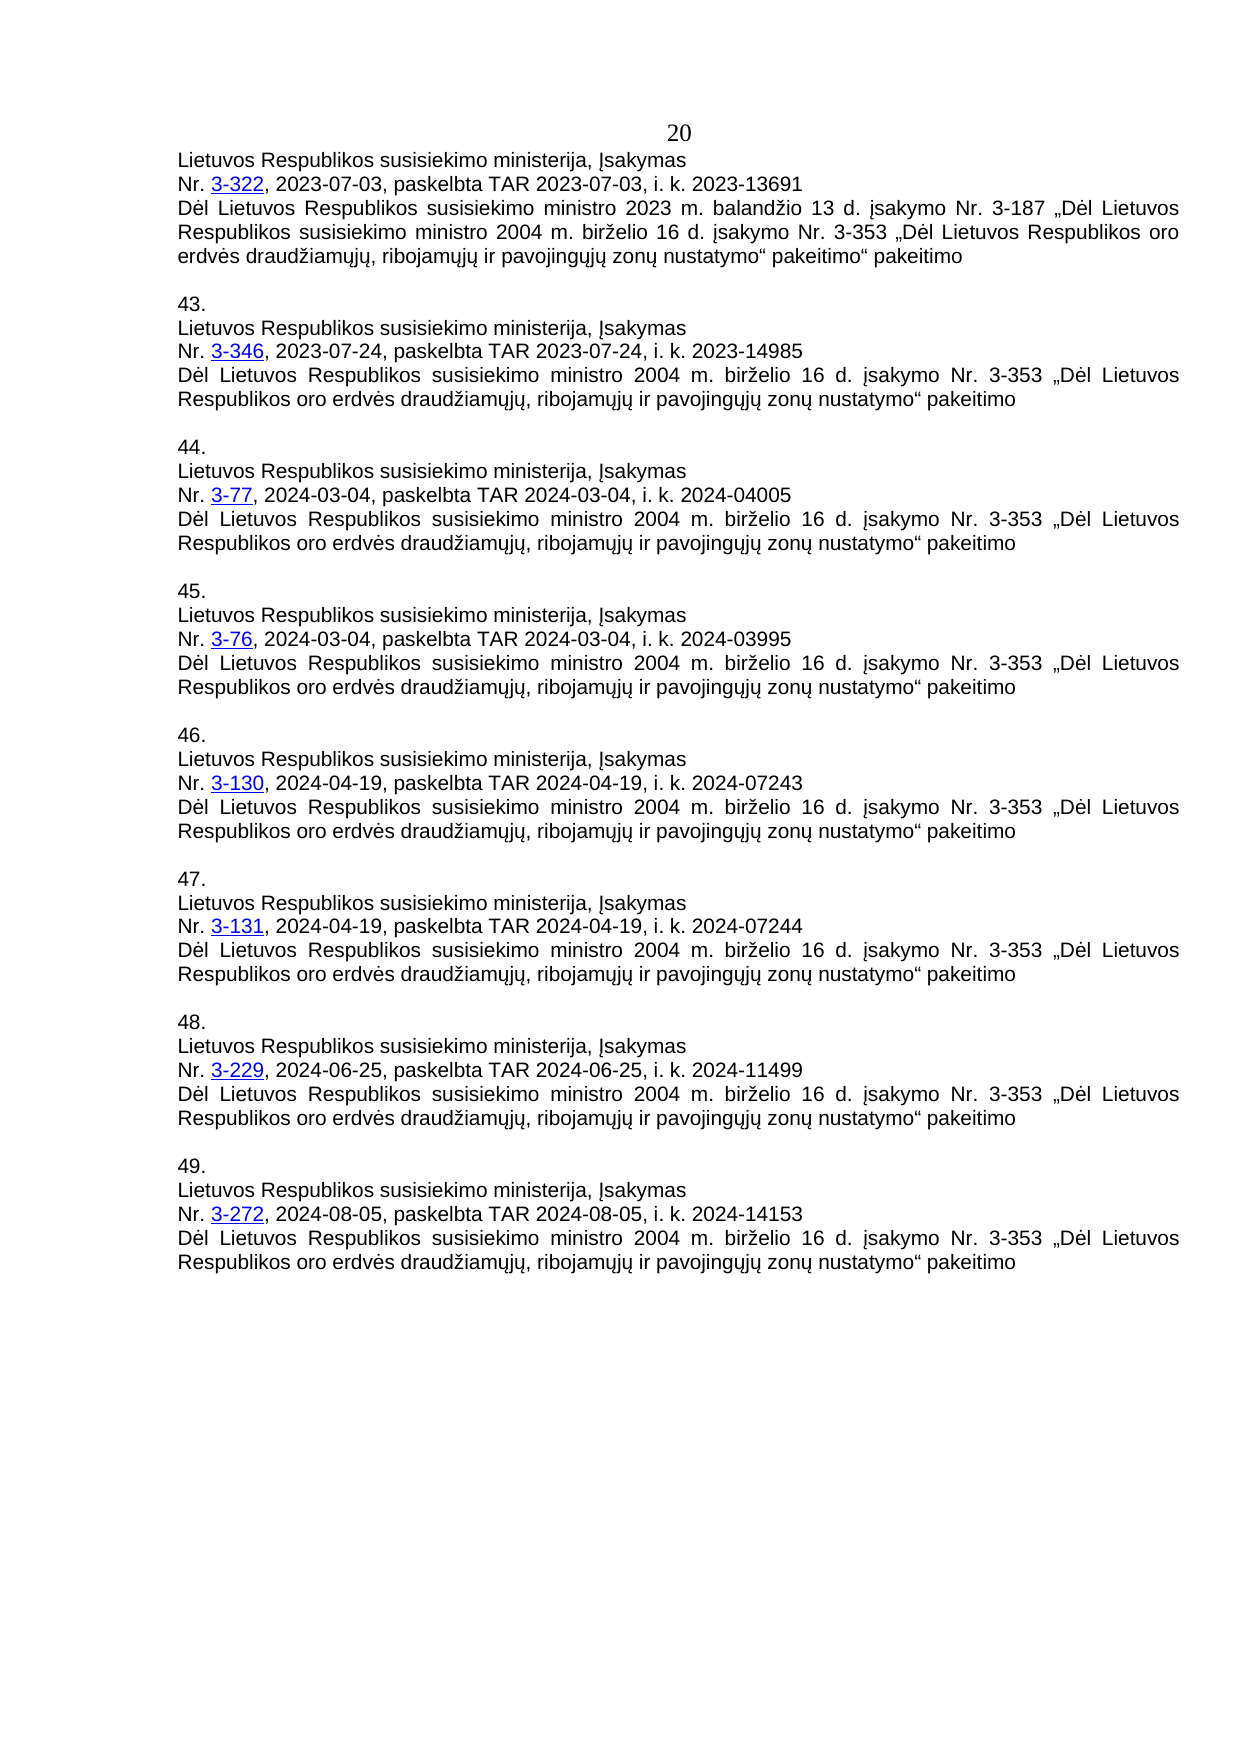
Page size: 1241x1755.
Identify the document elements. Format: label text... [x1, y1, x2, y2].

text Dėl Lietuvos Respublikos susisiekimo ministro 2004 m. birželio 16 d. įsakymo Nr. 3-353 „Dėl Lietuvos Respublikos oro erdvės draudžiamųjų, ribojamųjų ir pavojingųjų zonų nustatymo“ pakeitimo [177, 507, 1181, 555]
text 48. [177, 1010, 1181, 1034]
text Dėl Lietuvos Respublikos susisiekimo ministro 2023 m. balandžio 13 d. įsakymo Nr. 3-187 „Dėl Lietuvos Respublikos susisiekimo ministro 2004 m. birželio 16 d. įsakymo Nr. 3-353 „Dėl Lietuvos Respublikos oro erdvės draudžiamųjų, ribojamųjų ir pavojingųjų zonų nustatymo“ pakeitimo“ pakeitimo [177, 196, 1181, 267]
text Nr. 3-77, 2024-03-04, paskelbta TAR 2024-03-04, i. k. 2024-04005 [177, 483, 1181, 507]
text Nr. 3-272, 2024-08-05, paskelbta TAR 2024-08-05, i. k. 2024-14153 [177, 1202, 1181, 1226]
text Dėl Lietuvos Respublikos susisiekimo ministro 2004 m. birželio 16 d. įsakymo Nr. 3-353 „Dėl Lietuvos Respublikos oro erdvės draudžiamųjų, ribojamųjų ir pavojingųjų zonų nustatymo“ pakeitimo [177, 363, 1181, 411]
text 45. [177, 579, 1181, 603]
text Dėl Lietuvos Respublikos susisiekimo ministro 2004 m. birželio 16 d. įsakymo Nr. 3-353 „Dėl Lietuvos Respublikos oro erdvės draudžiamųjų, ribojamųjų ir pavojingųjų zonų nustatymo“ pakeitimo [177, 794, 1181, 842]
text Nr. 3-76, 2024-03-04, paskelbta TAR 2024-03-04, i. k. 2024-03995 [177, 627, 1181, 651]
text 44. [177, 435, 1181, 459]
text Lietuvos Respublikos susisiekimo ministerija, Įsakymas [177, 603, 1181, 627]
text 43. [177, 291, 1181, 315]
text Dėl Lietuvos Respublikos susisiekimo ministro 2004 m. birželio 16 d. įsakymo Nr. 3-353 „Dėl Lietuvos Respublikos oro erdvės draudžiamųjų, ribojamųjų ir pavojingųjų zonų nustatymo“ pakeitimo [177, 1226, 1181, 1274]
text Lietuvos Respublikos susisiekimo ministerija, Įsakymas [177, 747, 1181, 771]
text 46. [177, 723, 1181, 747]
text 49. [177, 1154, 1181, 1178]
text Dėl Lietuvos Respublikos susisiekimo ministro 2004 m. birželio 16 d. įsakymo Nr. 3-353 „Dėl Lietuvos Respublikos oro erdvės draudžiamųjų, ribojamųjų ir pavojingųjų zonų nustatymo“ pakeitimo [177, 938, 1181, 986]
text Nr. 3-322, 2023-07-03, paskelbta TAR 2023-07-03, i. k. 2023-13691 [177, 172, 1181, 196]
text Dėl Lietuvos Respublikos susisiekimo ministro 2004 m. birželio 16 d. įsakymo Nr. 3-353 „Dėl Lietuvos Respublikos oro erdvės draudžiamųjų, ribojamųjų ir pavojingųjų zonų nustatymo“ pakeitimo [177, 1082, 1181, 1130]
text 47. [177, 866, 1181, 890]
text Lietuvos Respublikos susisiekimo ministerija, Įsakymas [177, 1178, 1181, 1202]
text Nr. 3-130, 2024-04-19, paskelbta TAR 2024-04-19, i. k. 2024-07243 [177, 771, 1181, 794]
text Dėl Lietuvos Respublikos susisiekimo ministro 2004 m. birželio 16 d. įsakymo Nr. 3-353 „Dėl Lietuvos Respublikos oro erdvės draudžiamųjų, ribojamųjų ir pavojingųjų zonų nustatymo“ pakeitimo [177, 651, 1181, 699]
text Nr. 3-346, 2023-07-24, paskelbta TAR 2023-07-24, i. k. 2023-14985 [177, 339, 1181, 363]
text Lietuvos Respublikos susisiekimo ministerija, Įsakymas [177, 890, 1181, 914]
text Nr. 3-131, 2024-04-19, paskelbta TAR 2024-04-19, i. k. 2024-07244 [177, 914, 1181, 938]
text Nr. 3-229, 2024-06-25, paskelbta TAR 2024-06-25, i. k. 2024-11499 [177, 1058, 1181, 1082]
text Lietuvos Respublikos susisiekimo ministerija, Įsakymas [177, 315, 1181, 339]
text Lietuvos Respublikos susisiekimo ministerija, Įsakymas [177, 1034, 1181, 1058]
text Lietuvos Respublikos susisiekimo ministerija, Įsakymas [177, 148, 1181, 172]
text Lietuvos Respublikos susisiekimo ministerija, Įsakymas [177, 459, 1181, 483]
